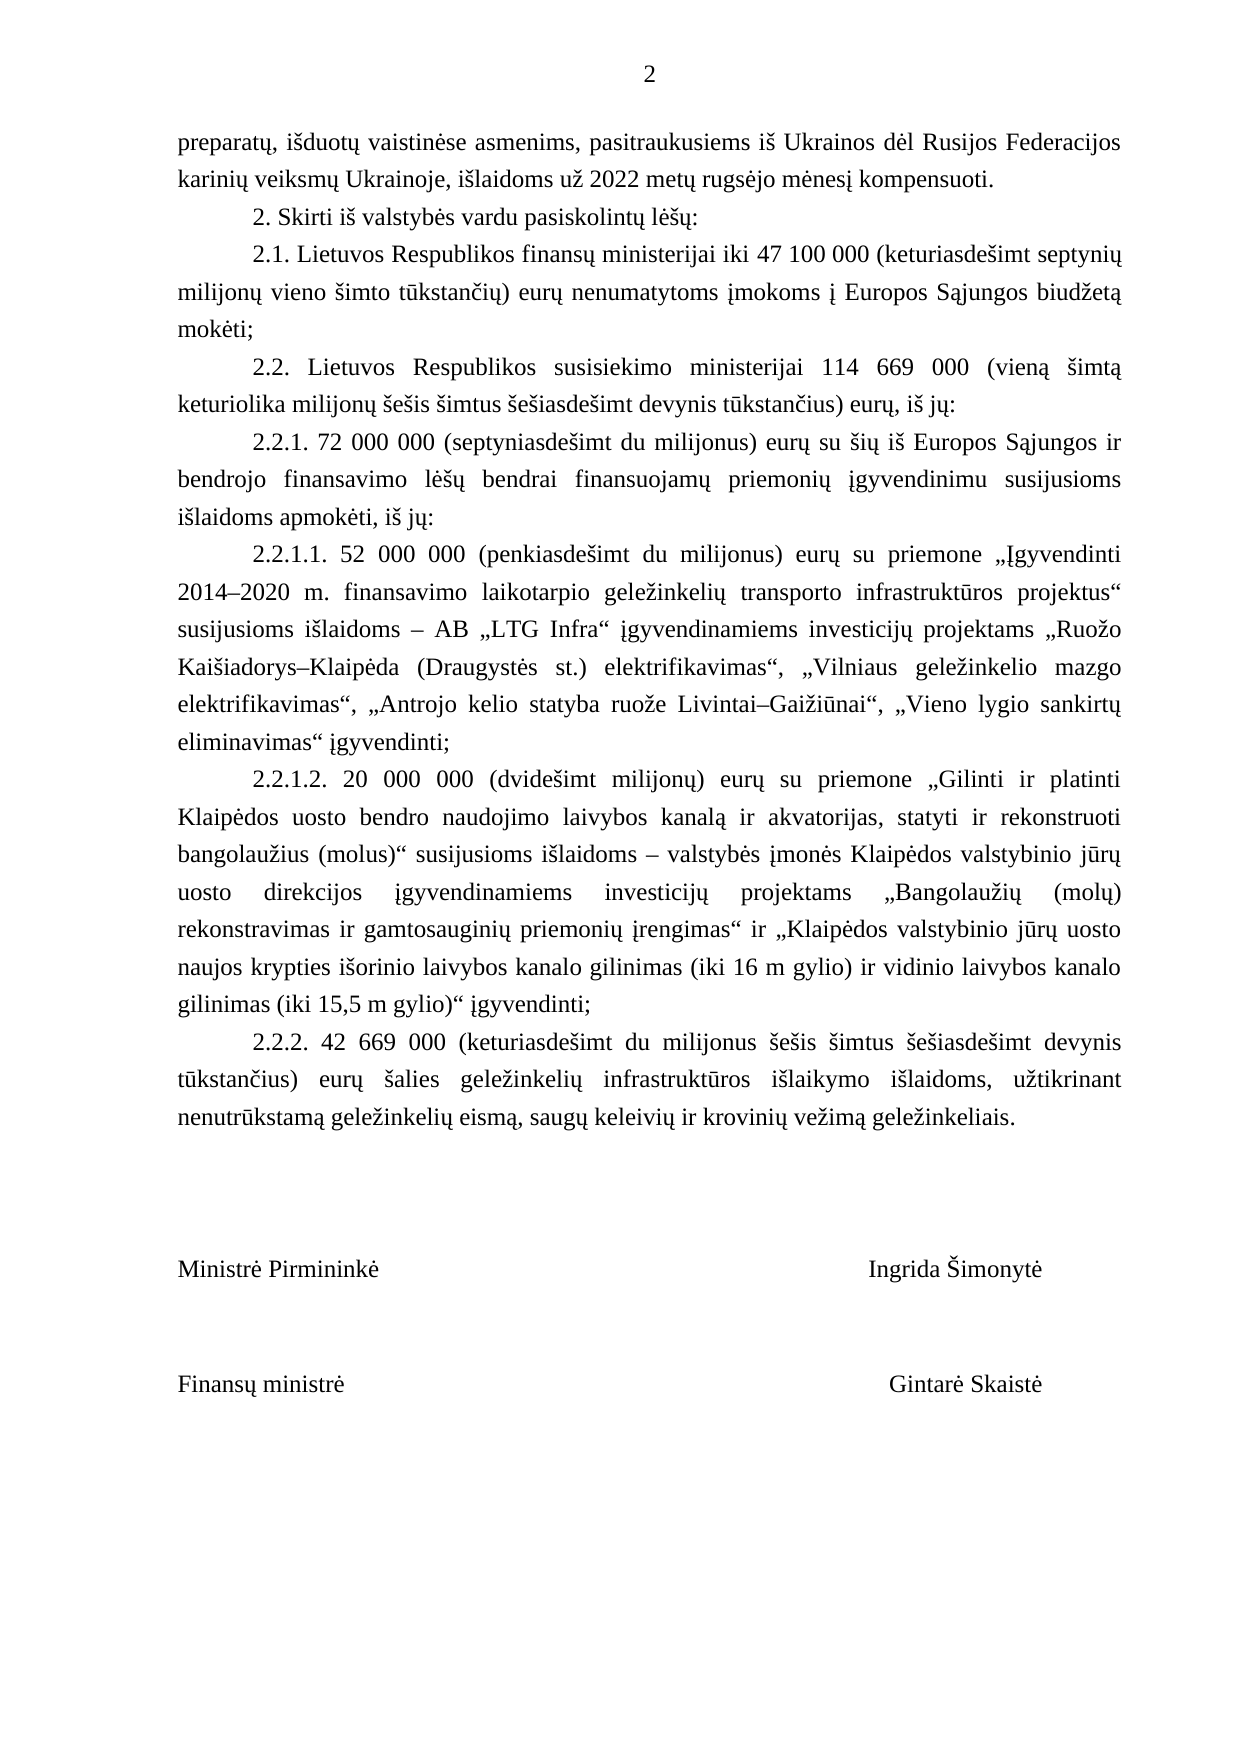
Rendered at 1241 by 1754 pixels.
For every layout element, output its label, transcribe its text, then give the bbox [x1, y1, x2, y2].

text 2.2.1. 72 000 000 (septyniasdešimt du milijonus) eurų su šių iš Europos Sąjungos ir bendrojo finansavimo lėšų bendrai finansuojamų priemonių įgyvendinimu susijusioms išlaidoms apmokėti, iš jų: [177, 418, 1122, 531]
text 2.1. Lietuvos Respublikos finansų ministerijai iki 47 100 000 (keturiasdešimt septynių milijonų vieno šimto tūkstančių) eurų nenumatytoms įmokoms į Europos Sąjungos biudžetą mokėti; [177, 231, 1122, 343]
text preparatų, išduotų vaistinėse asmenims, pasitraukusiems iš Ukrainos dėl Rusijos Federacijos karinių veiksmų Ukrainoje, išlaidoms už 2022 metų rugsėjo mėnesį kompensuoti. [177, 118, 1122, 193]
text Ministrė Pirmininkė Ingrida Šimonytė [177, 1254, 1122, 1283]
text Finansų ministrė Gintarė Skaistė [177, 1369, 1122, 1398]
text 2.2.2. 42 669 000 (keturiasdešimt du milijonus šešis šimtus šešiasdešimt devynis tūkstančius) eurų šalies geležinkelių infrastruktūros išlaikymo išlaidoms, užtikrinant nenutrūkstamą geležinkelių eismą, saugų keleivių ir krovinių vežimą geležinkeliais. [177, 1018, 1122, 1131]
text 2.2.1.2. 20 000 000 (dvidešimt milijonų) eurų su priemone „Gilinti ir platinti Klaipėdos uosto bendro naudojimo laivybos kanalą ir akvatorijas, statyti ir rekonstruoti bangolaužius (molus)“ susijusioms išlaidoms – valstybės įmonės Klaipėdos valstybinio jūrų uosto direkcijos įgyvendinamiems investicijų projektams „Bangolaužių (molų) rekonstravimas ir gamtosauginių priemonių įrengimas“ ir „Klaipėdos valstybinio jūrų uosto naujos krypties išorinio laivybos kanalo gilinimas (iki 16 m gylio) ir vidinio laivybos kanalo gilinimas (iki 15,5 m gylio)“ įgyvendinti; [177, 756, 1122, 1018]
text 2.2. Lietuvos Respublikos susisiekimo ministerijai 114 669 000 (vieną šimtą keturiolika milijonų šešis šimtus šešiasdešimt devynis tūkstančius) eurų, iš jų: [177, 343, 1122, 418]
text 2. Skirti iš valstybės vardu pasiskolintų lėšų: [177, 193, 1122, 231]
text 2.2.1.1. 52 000 000 (penkiasdešimt du milijonus) eurų su priemone „Įgyvendinti 2014–2020 m. finansavimo laikotarpio geležinkelių transporto infrastruktūros projektus“ susijusioms išlaidoms – AB „LTG Infra“ įgyvendinamiems investicijų projektams „Ruožo Kaišiadorys–Klaipėda (Draugystės st.) elektrifikavimas“, „Vilniaus geležinkelio mazgo elektrifikavimas“, „Antrojo kelio statyba ruože Livintai–Gaižiūnai“, „Vieno lygio sankirtų eliminavimas“ įgyvendinti; [177, 531, 1122, 756]
